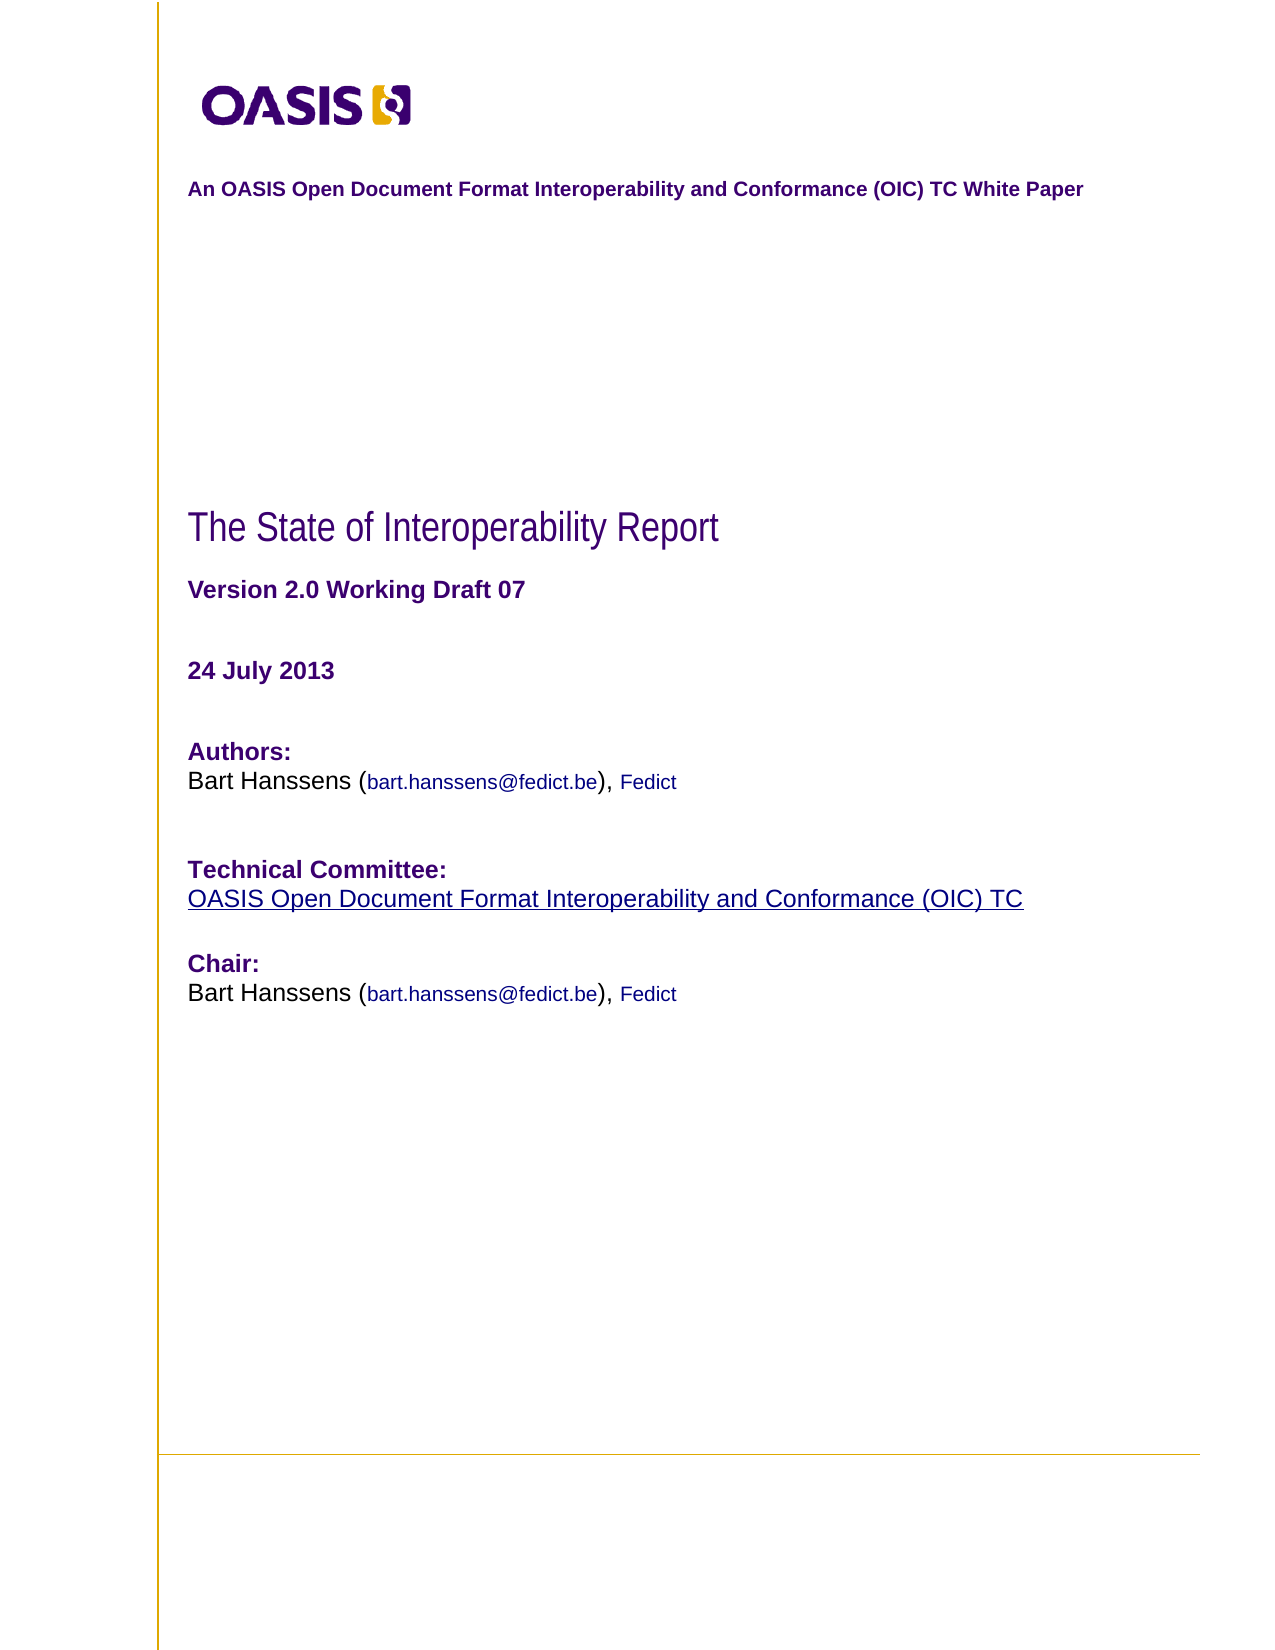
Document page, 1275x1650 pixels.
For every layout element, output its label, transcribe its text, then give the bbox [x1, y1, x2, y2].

text Bart Hanssens (bart.hanssens@fedict.be), Fedict [187, 978, 1087, 1007]
title Technical Committee: [187, 855, 1087, 884]
text Bart Hanssens (bart.hanssens@fedict.be), Fedict [187, 766, 1087, 794]
title The State of Interoperability Report [187, 502, 1087, 550]
title Authors: [187, 737, 1087, 766]
text An OASIS Open Document Format Interoperability and Conformance (OIC) TC White Paper [187, 175, 1087, 202]
subtitle Version 2.0 Working Draft 07 [187, 575, 1087, 604]
title OASIS Open Document Format Interoperability and Conformance (OIC) TC [187, 884, 1087, 912]
picture [195, 73, 419, 133]
title Chair: [187, 949, 1087, 978]
title 24 July 2013 [187, 656, 1087, 685]
